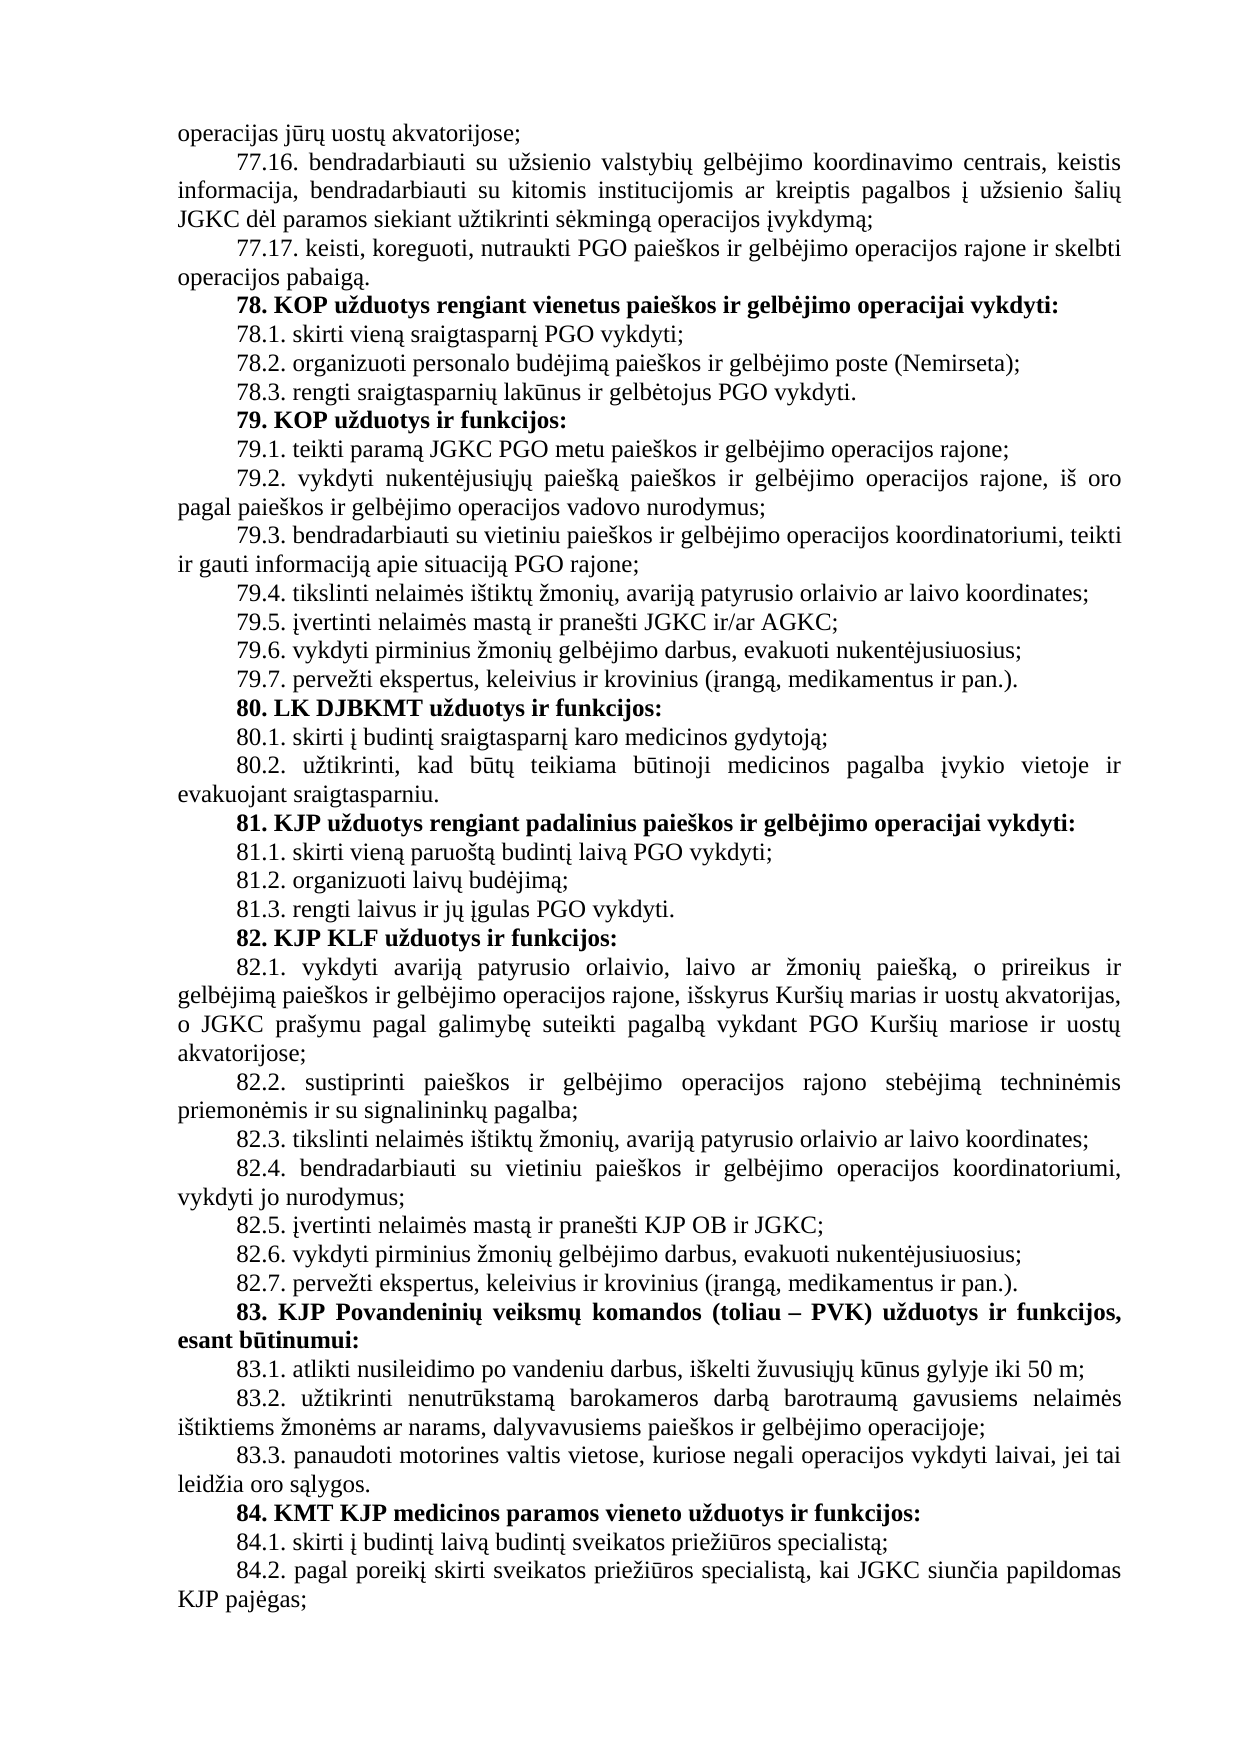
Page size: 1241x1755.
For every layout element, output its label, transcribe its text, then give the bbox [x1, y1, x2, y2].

text 79.1. teikti paramą JGKC PGO metu paieškos ir gelbėjimo operacijos rajone; [177, 434, 1122, 463]
text 79.4. tikslinti nelaimės ištiktų žmonių, avariją patyrusio orlaivio ar laivo koordinates; [177, 578, 1122, 607]
text 78.2. organizuoti personalo budėjimą paieškos ir gelbėjimo poste (Nemirseta); [177, 348, 1122, 377]
text 82.5. įvertinti nelaimės mastą ir pranešti KJP OB ir JGKC; [177, 1211, 1122, 1239]
text 79.2. vykdyti nukentėjusiųjų paiešką paieškos ir gelbėjimo operacijos rajone, iš oro pagal paieškos ir gelbėjimo operacijos vadovo nurodymus; [177, 463, 1122, 521]
text 80.1. skirti į budintį sraigtasparnį karo medicinos gydytoją; [177, 722, 1122, 751]
text 83. KJP Povandeninių veiksmų komandos (toliau – PVK) užduotys ir funkcijos, esant būtinumui: [177, 1297, 1122, 1354]
text 81. KJP užduotys rengiant padalinius paieškos ir gelbėjimo operacijai vykdyti: [177, 808, 1122, 837]
text 82.6. vykdyti pirminius žmonių gelbėjimo darbus, evakuoti nukentėjusiuosius; [177, 1239, 1122, 1268]
text 81.1. skirti vieną paruoštą budintį laivą PGO vykdyti; [177, 837, 1122, 866]
text 82.7. pervežti ekspertus, keleivius ir krovinius (įrangą, medikamentus ir pan.). [177, 1268, 1122, 1297]
text 78.1. skirti vieną sraigtasparnį PGO vykdyti; [177, 319, 1122, 348]
text 80.2. užtikrinti, kad būtų teikiama būtinoji medicinos pagalba įvykio vietoje ir evakuojant sraigtasparniu. [177, 751, 1122, 808]
text operacijas jūrų uostų akvatorijose; [177, 118, 1122, 147]
text 82.1. vykdyti avariją patyrusio orlaivio, laivo ar žmonių paiešką, o prireikus ir gelbėjimą paieškos ir gelbėjimo operacijos rajone, išskyrus Kuršių marias ir uostų akvatorijas, o JGKC prašymu pagal galimybę suteikti pagalbą vykdant PGO Kuršių mariose ir uostų akvatorijose; [177, 952, 1122, 1067]
text 84. KMT KJP medicinos paramos vieneto užduotys ir funkcijos: [177, 1498, 1122, 1527]
text 82.3. tikslinti nelaimės ištiktų žmonių, avariją patyrusio orlaivio ar laivo koordinates; [177, 1124, 1122, 1153]
text 80. LK DJBKMT užduotys ir funkcijos: [177, 693, 1122, 722]
text 78.3. rengti sraigtasparnių lakūnus ir gelbėtojus PGO vykdyti. [177, 377, 1122, 406]
text 81.2. organizuoti laivų budėjimą; [177, 866, 1122, 894]
text 77.16. bendradarbiauti su užsienio valstybių gelbėjimo koordinavimo centrais, keistis informacija, bendradarbiauti su kitomis institucijomis ar kreiptis pagalbos į užsienio šalių JGKC dėl paramos siekiant užtikrinti sėkmingą operacijos įvykdymą; [177, 147, 1122, 233]
text 79. KOP užduotys ir funkcijos: [177, 406, 1122, 434]
text 77.17. keisti, koreguoti, nutraukti PGO paieškos ir gelbėjimo operacijos rajone ir skelbti operacijos pabaigą. [177, 233, 1122, 291]
text 79.7. pervežti ekspertus, keleivius ir krovinius (įrangą, medikamentus ir pan.). [177, 664, 1122, 693]
text 79.3. bendradarbiauti su vietiniu paieškos ir gelbėjimo operacijos koordinatoriumi, teikti ir gauti informaciją apie situaciją PGO rajone; [177, 521, 1122, 578]
text 84.2. pagal poreikį skirti sveikatos priežiūros specialistą, kai JGKC siunčia papildomas KJP pajėgas; [177, 1556, 1122, 1613]
text 83.2. užtikrinti nenutrūkstamą barokameros darbą barotraumą gavusiems nelaimės ištiktiems žmonėms ar narams, dalyvavusiems paieškos ir gelbėjimo operacijoje; [177, 1383, 1122, 1441]
text 83.3. panaudoti motorines valtis vietose, kuriose negali operacijos vykdyti laivai, jei tai leidžia oro sąlygos. [177, 1441, 1122, 1498]
text 82. KJP KLF užduotys ir funkcijos: [177, 923, 1122, 952]
text 81.3. rengti laivus ir jų įgulas PGO vykdyti. [177, 894, 1122, 923]
text 79.5. įvertinti nelaimės mastą ir pranešti JGKC ir/ar AGKC; [177, 607, 1122, 636]
text 79.6. vykdyti pirminius žmonių gelbėjimo darbus, evakuoti nukentėjusiuosius; [177, 636, 1122, 664]
text 84.1. skirti į budintį laivą budintį sveikatos priežiūros specialistą; [177, 1527, 1122, 1556]
text 82.4. bendradarbiauti su vietiniu paieškos ir gelbėjimo operacijos koordinatoriumi, vykdyti jo nurodymus; [177, 1153, 1122, 1211]
text 83.1. atlikti nusileidimo po vandeniu darbus, iškelti žuvusiųjų kūnus gylyje iki 50 m; [177, 1354, 1122, 1383]
text 78. KOP užduotys rengiant vienetus paieškos ir gelbėjimo operacijai vykdyti: [177, 291, 1122, 319]
text 82.2. sustiprinti paieškos ir gelbėjimo operacijos rajono stebėjimą techninėmis priemonėmis ir su signalininkų pagalba; [177, 1067, 1122, 1124]
